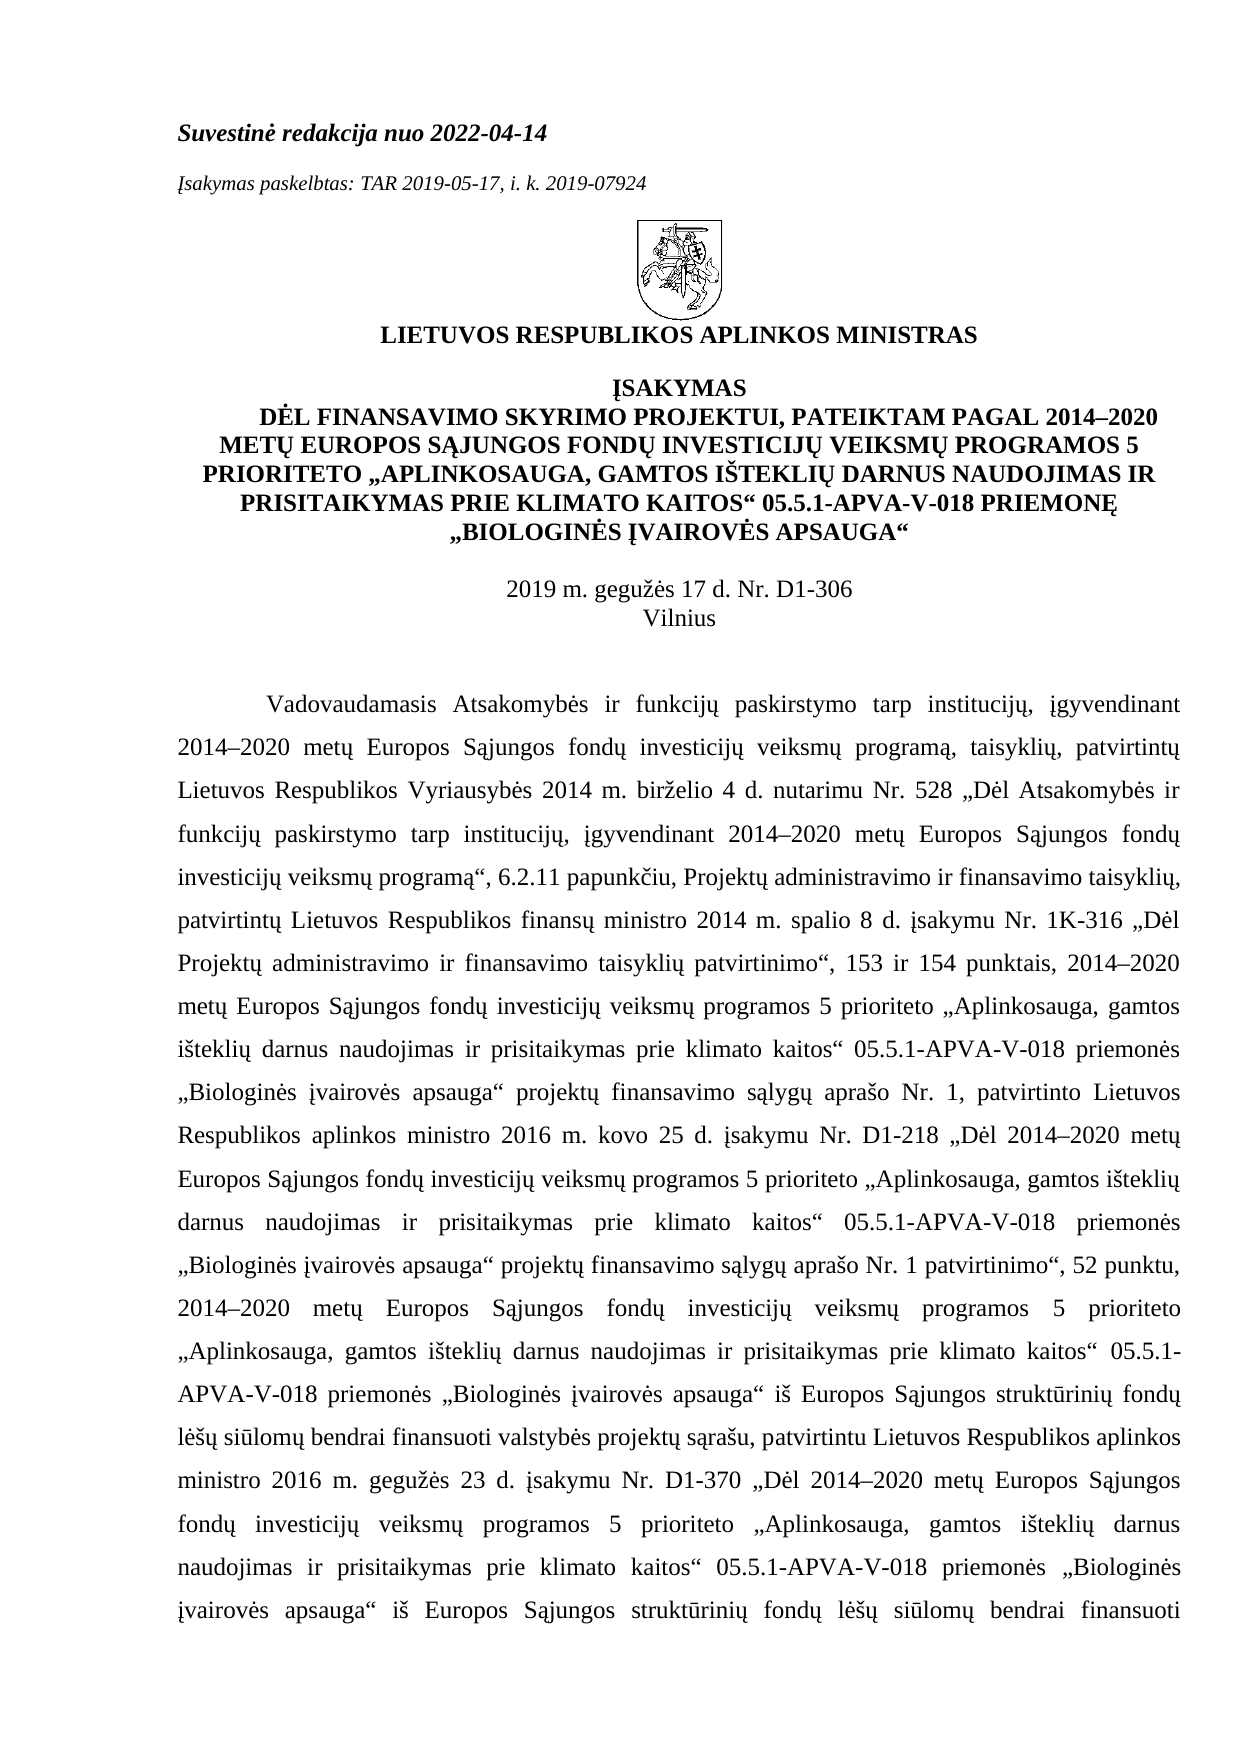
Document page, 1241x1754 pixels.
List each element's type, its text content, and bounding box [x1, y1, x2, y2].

text Suvestinė redakcija nuo 2022-04-14 [177, 118, 1181, 147]
text Vilnius [177, 603, 1181, 632]
text DĖL FINANSAVIMO SKYRIMO PROJEKTUI, PATEIKTAM PAGAL 2014–2020 METŲ EUROPOS SĄJUNGOS FONDŲ INVESTICIJŲ VEIKSMŲ PROGRAMOS 5 PRIORITETO „APLINKOSAUGA, GAMTOS IŠTEKLIŲ DARNUS NAUDOJIMAS IR PRISITAIKYMAS PRIE KLIMATO KAITOS“ 05.5.1-APVA-V-018 PRIEMONĘ „BIOLOGINĖS ĮVAIROVĖS APSAUGA“ [177, 402, 1181, 546]
text Įsakymas paskelbtas: TAR 2019-05-17, i. k. 2019-07924 [177, 171, 1181, 195]
text Vadovaudamasis Atsakomybės ir funkcijų paskirstymo tarp institucijų, įgyvendinant 2014–2020 metų Europos Sąjungos fondų investicijų veiksmų programą, taisyklių, patvirtintų Lietuvos Respublikos Vyriausybės 2014 m. birželio 4 d. nutarimu Nr. 528 „Dėl Atsakomybės ir funkcijų paskirstymo tarp institucijų, įgyvendinant 2014–2020 metų Europos Sąjungos fondų investicijų veiksmų programą“, 6.2.11 papunkčiu, Projektų administravimo ir finansavimo taisyklių, patvirtintų Lietuvos Respublikos finansų ministro 2014 m. spalio 8 d. įsakymu Nr. 1K-316 „Dėl Projektų administravimo ir finansavimo taisyklių patvirtinimo“, 153 ir 154 punktais, 2014–2020 metų Europos Sąjungos fondų investicijų veiksmų programos 5 prioriteto „Aplinkosauga, gamtos išteklių darnus naudojimas ir prisitaikymas prie klimato kaitos“ 05.5.1-APVA-V-018 priemonės „Biologinės įvairovės apsauga“ projektų finansavimo sąlygų aprašo Nr. 1, patvirtinto Lietuvos Respublikos aplinkos ministro 2016 m. kovo 25 d. įsakymu Nr. D1-218 „Dėl 2014–2020 metų Europos Sąjungos fondų investicijų veiksmų programos 5 prioriteto „Aplinkosauga, gamtos išteklių darnus naudojimas ir prisitaikymas prie klimato kaitos“ 05.5.1-APVA-V-018 priemonės „Biologinės įvairovės apsauga“ projektų finansavimo sąlygų aprašo Nr. 1 patvirtinimo“, 52 punktu, 2014–2020 metų Europos Sąjungos fondų investicijų veiksmų programos 5 prioriteto „Aplinkosauga, gamtos išteklių darnus naudojimas ir prisitaikymas prie klimato kaitos“ 05.5.1-APVA-V-018 priemonės „Biologinės įvairovės apsauga“ iš Europos Sąjungos struktūrinių fondų lėšų siūlomų bendrai finansuoti valstybės projektų sąrašu, patvirtintu Lietuvos Respublikos aplinkos ministro 2016 m. gegužės 23 d. įsakymu Nr. D1-370 „Dėl 2014–2020 metų Europos Sąjungos fondų investicijų veiksmų programos 5 prioriteto „Aplinkosauga, gamtos išteklių darnus naudojimas ir prisitaikymas prie klimato kaitos“ 05.5.1-APVA-V-018 priemonės „Biologinės įvairovės apsauga“ iš Europos Sąjungos struktūrinių fondų lėšų siūlomų bendrai finansuoti [177, 689, 1181, 1624]
text ĮSAKYMAS [177, 373, 1181, 402]
text LIETUVOS RESPUBLIKOS APLINKOS MINISTRAS [177, 320, 1181, 349]
text 2019 m. gegužės 17 d. Nr. D1-306 [177, 574, 1181, 603]
